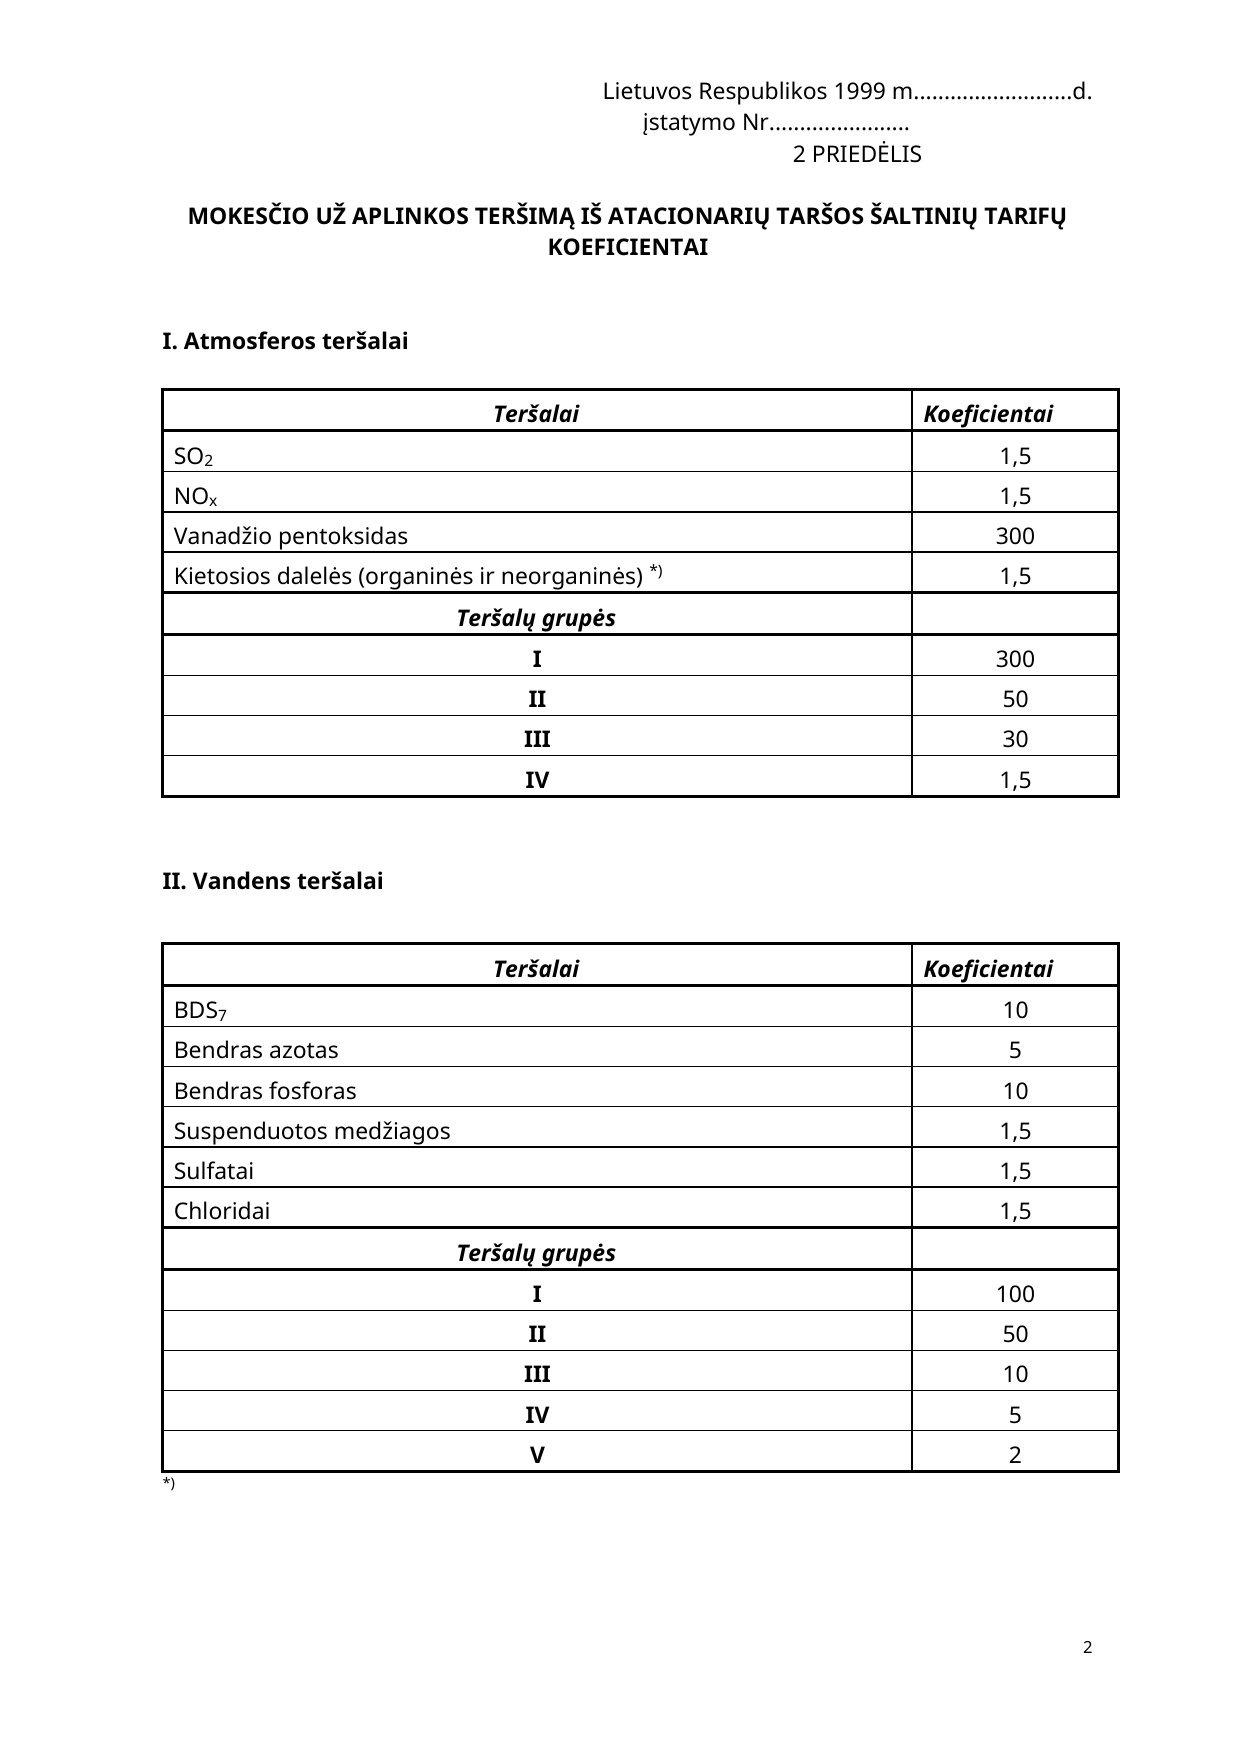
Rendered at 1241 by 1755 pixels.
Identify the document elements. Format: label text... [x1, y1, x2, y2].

table_cell 5 [913, 1391, 1117, 1430]
table_cell I [164, 1271, 911, 1309]
table_header Koeficientai [913, 945, 1117, 984]
text Lietuvos Respublikos 1999 m......……..............d. [162, 75, 1093, 106]
table_cell 1,5 [913, 1107, 1117, 1146]
table_cell 1,5 [913, 1148, 1117, 1186]
table_cell 300 [913, 513, 1117, 551]
table_cell 10 [913, 1067, 1117, 1106]
text įstatymo Nr....................... [162, 106, 1093, 137]
table_cell Kietosios dalelės (organinės ir neorganinės) *) [164, 553, 911, 591]
table_cell Sulfatai [164, 1148, 911, 1186]
table_cell III [164, 716, 911, 755]
table_cell IV [164, 1391, 911, 1430]
table_header Teršalai [164, 945, 911, 984]
table_cell Suspenduotos medžiagos [164, 1107, 911, 1146]
table_cell 1,5 [913, 756, 1117, 795]
table_cell Teršalų grupės [164, 1229, 911, 1268]
table_cell 50 [913, 676, 1117, 714]
table_cell NOx [164, 472, 911, 511]
table_cell 10 [913, 1351, 1117, 1390]
table_cell 1,5 [913, 1188, 1117, 1226]
table_cell Bendras fosforas [164, 1067, 911, 1106]
table_cell V [164, 1431, 911, 1470]
text I. Atmosferos teršalai [162, 325, 1093, 356]
table_cell 5 [913, 1027, 1117, 1066]
table_header Teršalai [164, 391, 911, 429]
table_cell Chloridai [164, 1188, 911, 1226]
table_cell SO2 [164, 432, 911, 471]
table_cell II [164, 676, 911, 714]
table_cell 10 [913, 987, 1117, 1026]
table_cell II [164, 1311, 911, 1349]
table_cell I [164, 636, 911, 674]
table_cell 300 [913, 636, 1117, 674]
table_cell BDS7 [164, 987, 911, 1026]
table_header Koeficientai [913, 391, 1117, 429]
table_cell 1,5 [913, 553, 1117, 591]
table_cell IV [164, 756, 911, 795]
table_cell III [164, 1351, 911, 1390]
text II. Vandens teršalai [162, 865, 1093, 896]
table_cell Teršalų grupės [164, 594, 911, 633]
text 2 PRIEDĖLIS [162, 137, 1093, 169]
table_cell 2 [913, 1431, 1117, 1470]
table_cell 50 [913, 1311, 1117, 1349]
table_cell 100 [913, 1271, 1117, 1309]
table_cell Vanadžio pentoksidas [164, 513, 911, 551]
table_cell 30 [913, 716, 1117, 755]
text MOKESČIO UŽ APLINKOS TERŠIMĄ IŠ ATACIONARIŲ TARŠOS ŠALTINIŲ TARIFŲ KOEFICIENTAI [162, 200, 1093, 262]
table_cell 1,5 [913, 472, 1117, 511]
table_cell 1,5 [913, 432, 1117, 471]
table_cell [913, 594, 1117, 633]
table_cell [913, 1229, 1117, 1268]
table_cell Bendras azotas [164, 1027, 911, 1066]
